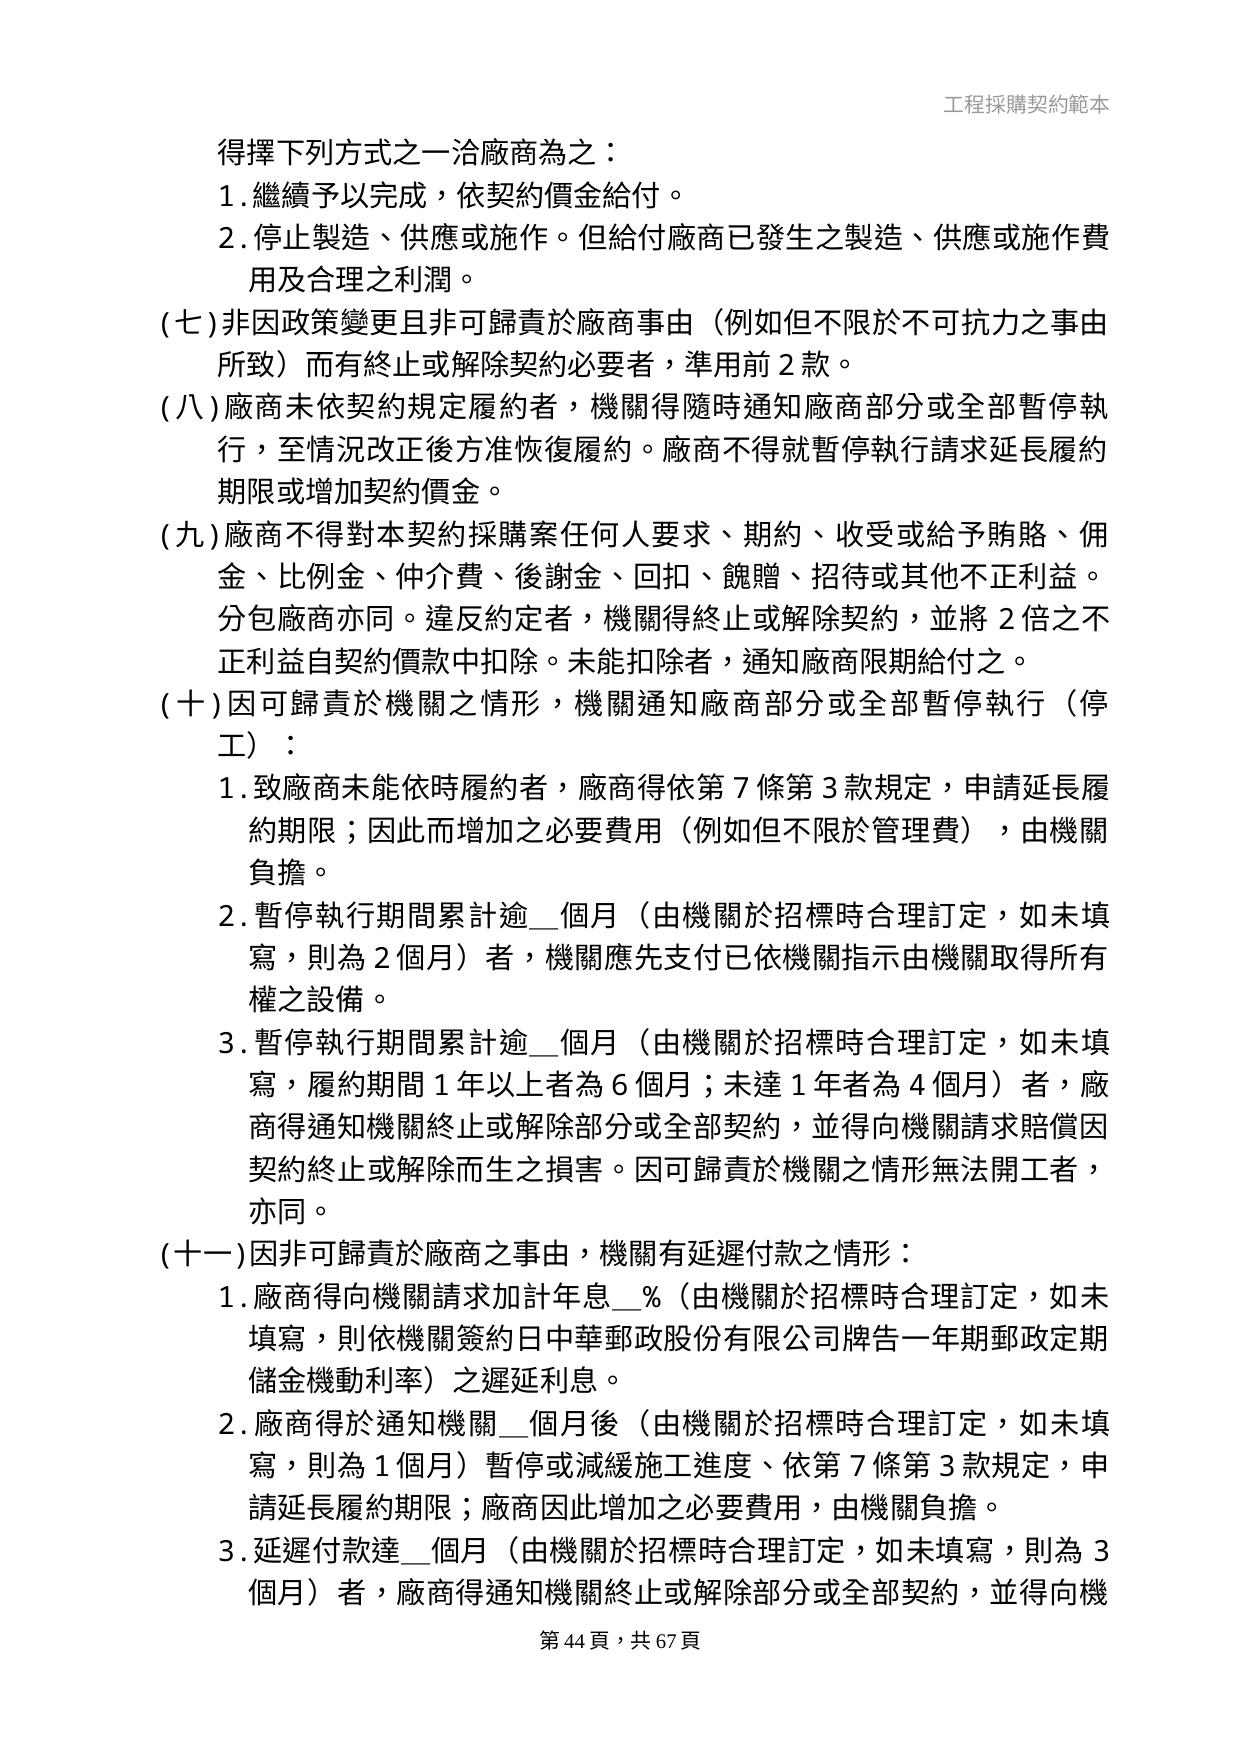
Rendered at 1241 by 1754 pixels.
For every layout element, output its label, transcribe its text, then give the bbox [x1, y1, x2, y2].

text 1.致廠商未能依時履約者，廠商得依第7條第3款規定，申請延長履約期限；因此而增加之必要費用（例如但不限於管理費），由機關負擔。 [217, 765, 1110, 892]
text 1.繼續予以完成，依契約價金給付。 [217, 172, 1110, 214]
text 2.廠商得於通知機關＿個月後（由機關於招標時合理訂定，如未填寫，則為1個月）暫停或減緩施工進度、依第7條第3款規定，申請延長履約期限；廠商因此增加之必要費用，由機關負擔。 [217, 1400, 1110, 1527]
text (七)非因政策變更且非可歸責於廠商事由（例如但不限於不可抗力之事由所致）而有終止或解除契約必要者，準用前2款。 [156, 299, 1110, 384]
text (十)因可歸責於機關之情形，機關通知廠商部分或全部暫停執行（停工）： [156, 680, 1110, 765]
text (九)廠商不得對本契約採購案任何人要求、期約、收受或給予賄賂、佣金、比例金、仲介費、後謝金、回扣、餽贈、招待或其他不正利益。分包廠商亦同。違反約定者，機關得終止或解除契約，並將2倍之不正利益自契約價款中扣除。未能扣除者，通知廠商限期給付之。 [156, 511, 1110, 680]
text 2.暫停執行期間累計逾＿個月（由機關於招標時合理訂定，如未填寫，則為2個月）者，機關應先支付已依機關指示由機關取得所有權之設備。 [217, 892, 1110, 1019]
text (十一)因非可歸責於廠商之事由，機關有延遲付款之情形： [156, 1231, 1110, 1273]
text 3.暫停執行期間累計逾＿個月（由機關於招標時合理訂定，如未填寫，履約期間1年以上者為6個月；未達1年者為4個月）者，廠商得通知機關終止或解除部分或全部契約，並得向機關請求賠償因契約終止或解除而生之損害。因可歸責於機關之情形無法開工者，亦同。 [217, 1019, 1110, 1231]
text 1.廠商得向機關請求加計年息＿%（由機關於招標時合理訂定，如未填寫，則依機關簽約日中華郵政股份有限公司牌告一年期郵政定期儲金機動利率）之遲延利息。 [217, 1273, 1110, 1400]
text 2.停止製造、供應或施作。但給付廠商已發生之製造、供應或施作費用及合理之利潤。 [217, 214, 1110, 299]
text 3.延遲付款達＿個月（由機關於招標時合理訂定，如未填寫，則為3個月）者，廠商得通知機關終止或解除部分或全部契約，並得向機 [217, 1527, 1110, 1612]
text 得擇下列方式之一洽廠商為之： [156, 130, 1110, 172]
text (八)廠商未依契約規定履約者，機關得隨時通知廠商部分或全部暫停執行，至情況改正後方准恢復履約。廠商不得就暫停執行請求延長履約期限或增加契約價金。 [156, 384, 1110, 511]
